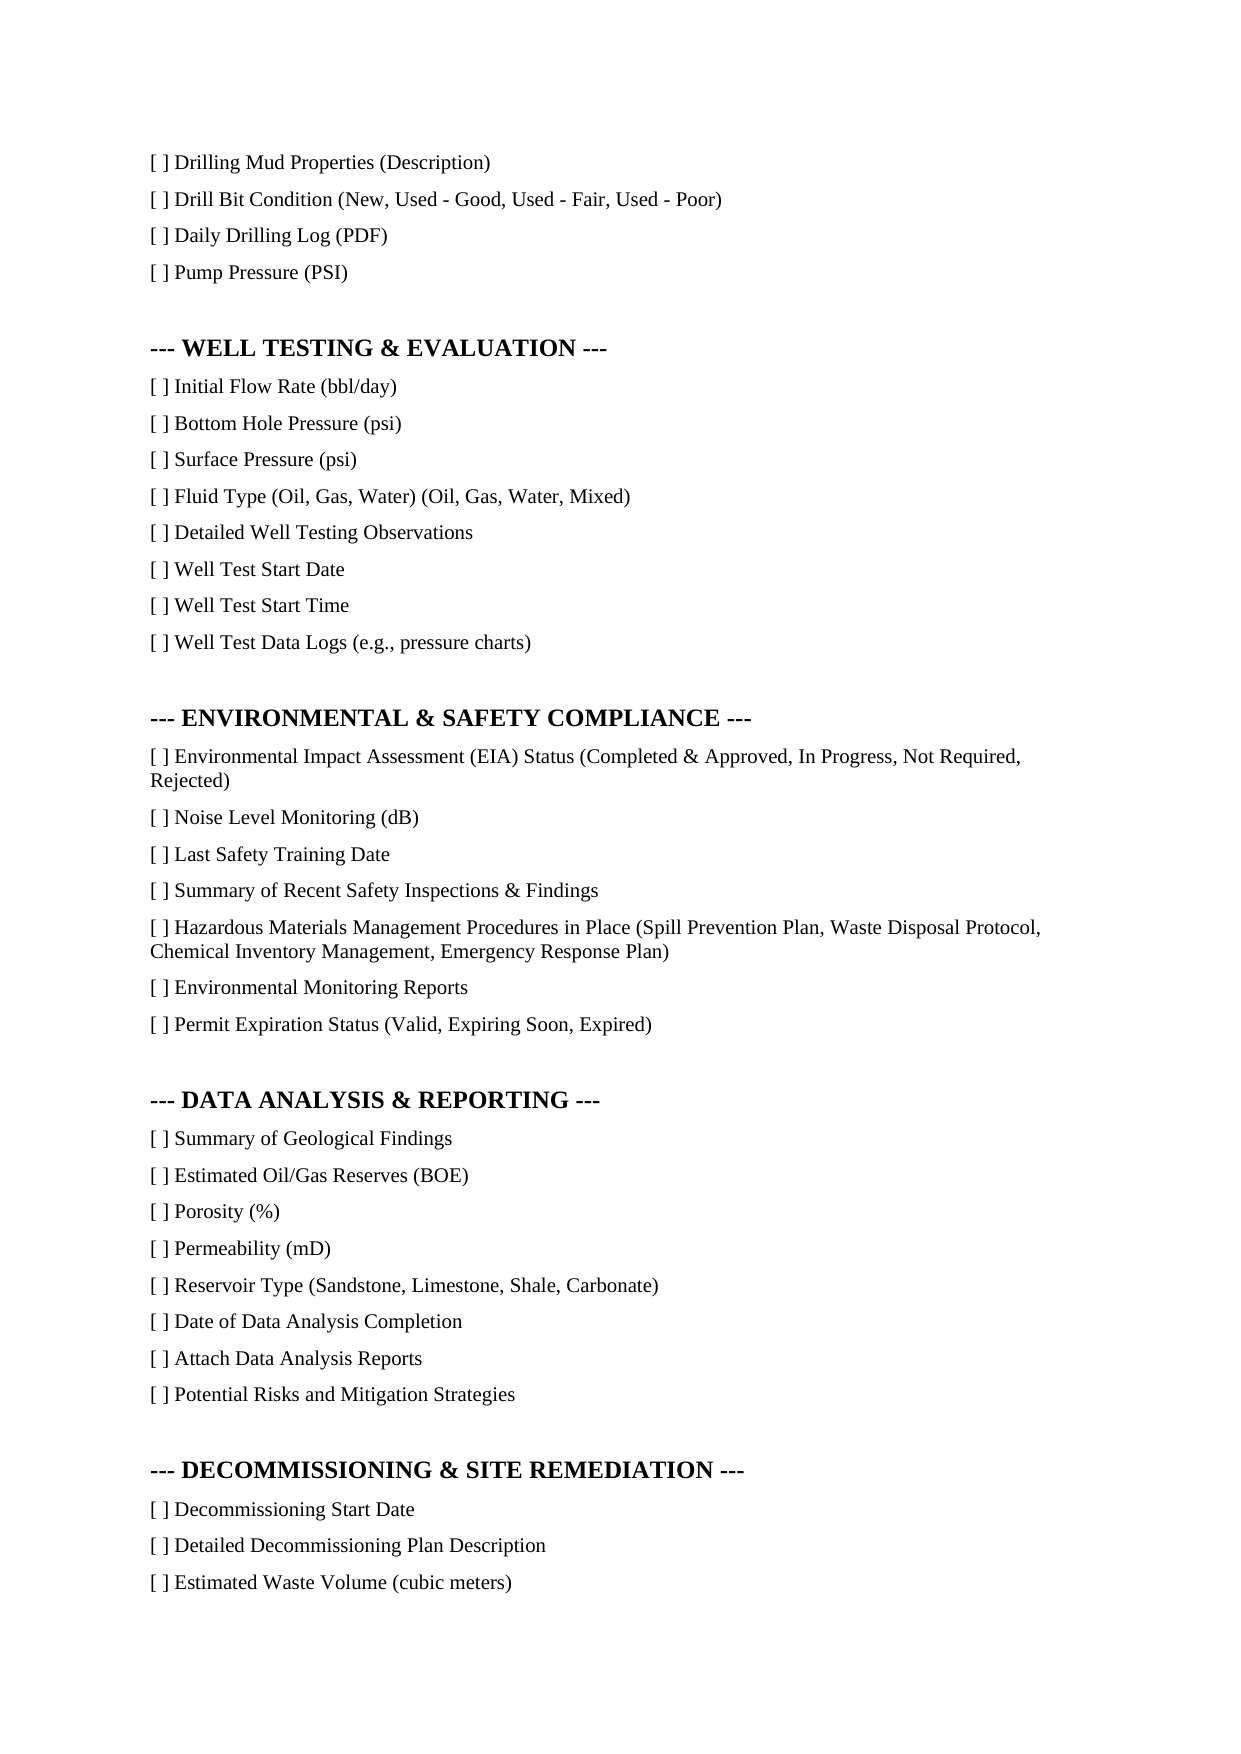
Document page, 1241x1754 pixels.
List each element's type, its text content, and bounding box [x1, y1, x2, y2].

text [ ] Reservoir Type (Sandstone, Limestone, Shale, Carbonate) [150, 1272, 1090, 1297]
text [ ] Initial Flow Rate (bbl/day) [150, 374, 1090, 398]
text [ ] Attach Data Analysis Reports [150, 1346, 1090, 1370]
text [ ] Well Test Start Time [150, 593, 1090, 617]
text [ ] Last Safety Training Date [150, 842, 1090, 866]
text [ ] Porosity (%) [150, 1199, 1090, 1223]
text [ ] Drilling Mud Properties (Description) [150, 150, 1090, 174]
text [ ] Pump Pressure (PSI) [150, 260, 1090, 284]
text [ ] Date of Data Analysis Completion [150, 1309, 1090, 1333]
text [ ] Summary of Geological Findings [150, 1126, 1090, 1150]
text [ ] Drill Bit Condition (New, Used - Good, Used - Fair, Used - Poor) [150, 187, 1090, 211]
text --- DECOMMISSIONING & SITE REMEDIATION --- [150, 1455, 1090, 1484]
text [ ] Permit Expiration Status (Valid, Expiring Soon, Expired) [150, 1012, 1090, 1036]
text [ ] Daily Drilling Log (PDF) [150, 223, 1090, 247]
text [ ] Well Test Data Logs (e.g., pressure charts) [150, 630, 1090, 654]
text [ ] Surface Pressure (psi) [150, 447, 1090, 471]
text [ ] Estimated Oil/Gas Reserves (BOE) [150, 1163, 1090, 1187]
text [ ] Decommissioning Start Date [150, 1497, 1090, 1521]
text --- DATA ANALYSIS & REPORTING --- [150, 1085, 1090, 1114]
text [ ] Bottom Hole Pressure (psi) [150, 411, 1090, 435]
text [ ] Fluid Type (Oil, Gas, Water) (Oil, Gas, Water, Mixed) [150, 484, 1090, 508]
text [ ] Well Test Start Date [150, 557, 1090, 581]
text [ ] Summary of Recent Safety Inspections & Findings [150, 878, 1090, 902]
text --- WELL TESTING & EVALUATION --- [150, 333, 1090, 362]
text [ ] Noise Level Monitoring (dB) [150, 805, 1090, 829]
text [ ] Permeability (mD) [150, 1236, 1090, 1260]
text [ ] Detailed Well Testing Observations [150, 520, 1090, 544]
text [ ] Estimated Waste Volume (cubic meters) [150, 1570, 1090, 1594]
text [ ] Environmental Impact Assessment (EIA) Status (Completed & Approved, In Progress, Not Required, Rejected) [150, 744, 1090, 792]
text --- ENVIRONMENTAL & SAFETY COMPLIANCE --- [150, 703, 1090, 732]
text [ ] Environmental Monitoring Reports [150, 975, 1090, 999]
text [ ] Detailed Decommissioning Plan Description [150, 1533, 1090, 1557]
text [ ] Hazardous Materials Management Procedures in Place (Spill Prevention Plan, Waste Disposal Protocol, Chemical Inventory Management, Emergency Response Plan) [150, 915, 1090, 963]
text [ ] Potential Risks and Mitigation Strategies [150, 1382, 1090, 1406]
